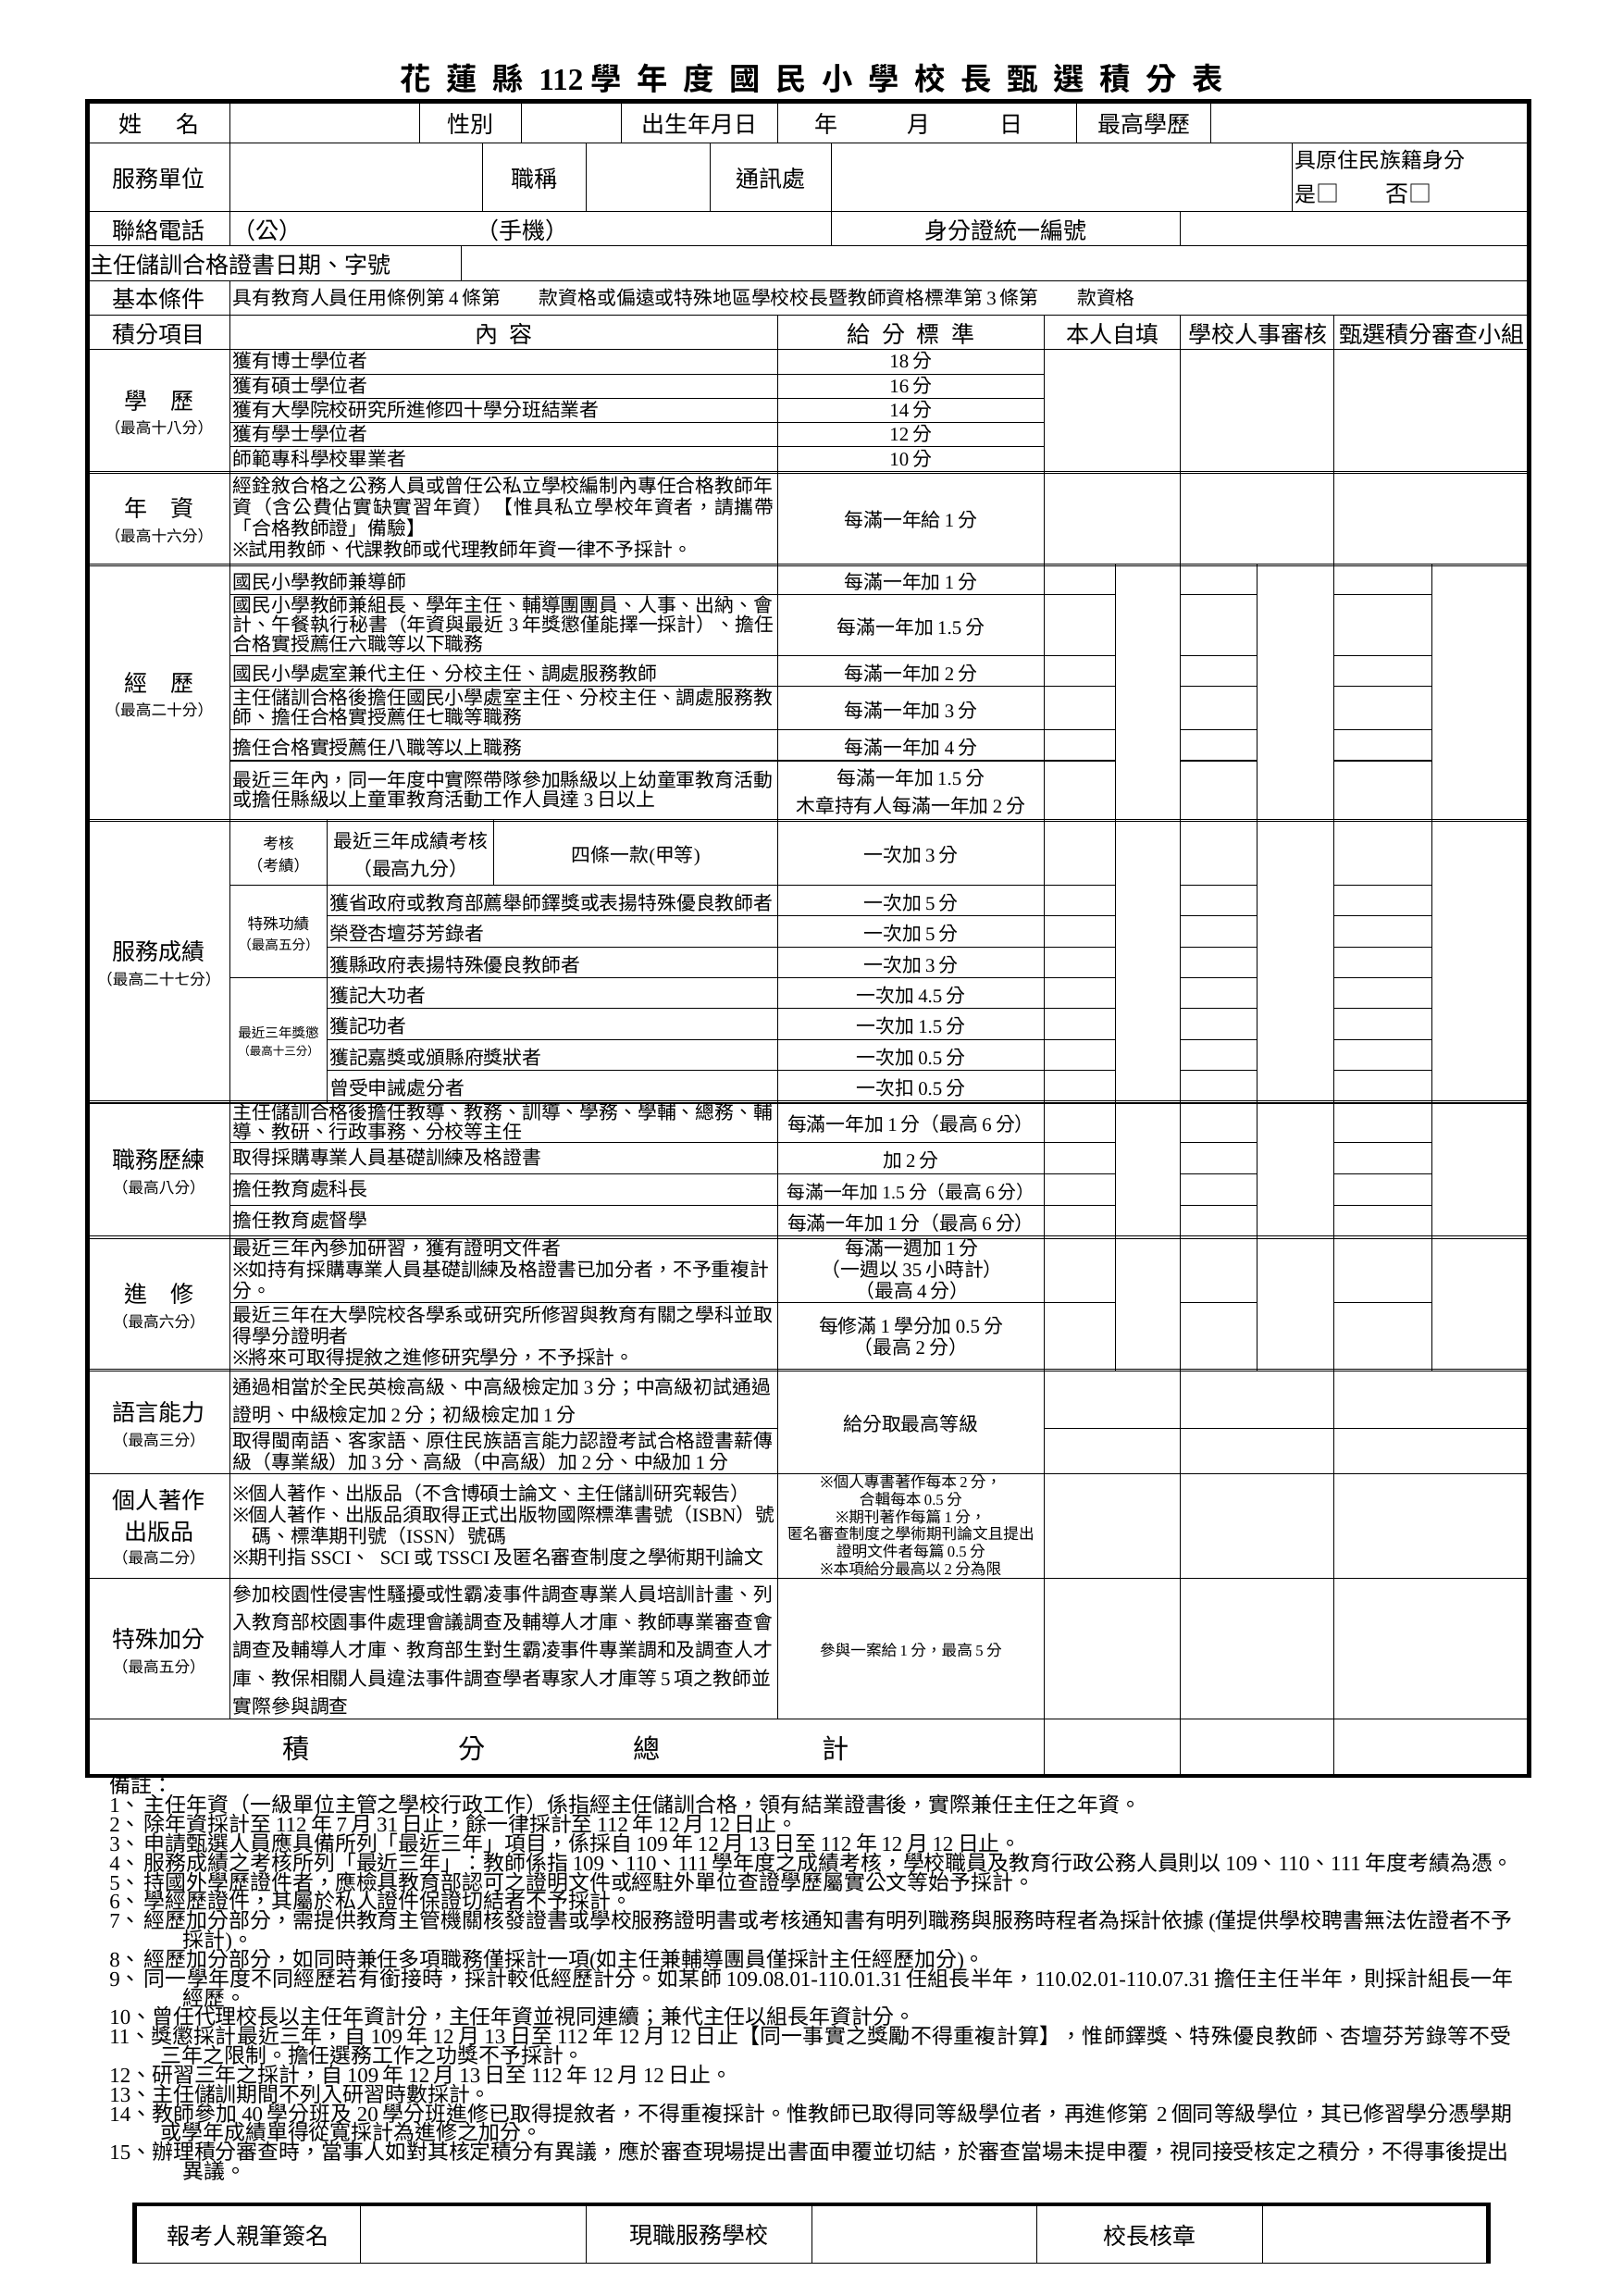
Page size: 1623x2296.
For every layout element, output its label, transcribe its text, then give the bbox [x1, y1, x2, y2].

list 持國外學歷證件者，應檢具教育部認可之證明文件或經駐外單位查證學歷屬實公文等始予採計。 [302, 1874, 383, 1893]
list 主任年資（一級單位主管之學校行政工作）係指經主任儲訓合格，領有結業證書後，實際兼任主任之年資。 [476, 1797, 1514, 1817]
list 曾任代理校長以主任年資計分，主任年資並視同連續；兼代主任以組長年資計分。 [176, 2009, 211, 2029]
table_cell [1181, 762, 1257, 819]
list 同一學年度不同經歷若有銜接時，採計較低經歷計分。如某師109.08.01-110.01.31任組長半年，110.02.01-110.07.31擔任主任半年，則採計組長一年經歷。 [109, 1970, 1514, 2009]
table_cell [1181, 1071, 1257, 1100]
table_cell [1334, 762, 1431, 819]
table_cell [1181, 1474, 1333, 1578]
table_cell [230, 143, 482, 211]
table_cell 特殊功績 （最高五分） [230, 886, 327, 977]
table_cell 獲有學士學位者 [230, 423, 777, 446]
table_cell 獲縣政府表揚特殊優良教師者 [328, 948, 777, 977]
list 主任儲訓期間不列入研習時數採計。 [109, 2086, 179, 2105]
table_cell [1045, 730, 1115, 760]
list 研習三年之採計，自109年12月13日至112年12月12日止。 [227, 2067, 449, 2086]
table_cell 甄選積分審查小組 [1334, 316, 1527, 349]
table_cell 內 容 [230, 316, 777, 349]
table_cell 取得閩南語、客家語、原住民族語言能力認證考試合格證書薪傳級（專業級）加3分、高級（中高級）加2分、中級加1分 [230, 1429, 777, 1473]
table_cell 最近三年內，同一年度中實際帶隊參加縣級以上幼童軍教育活動或擔任縣級以上童軍教育活動工作人員達3日以上 [230, 762, 777, 819]
table_cell 最近三年獎懲 （最高十三分） [230, 978, 327, 1100]
table_cell 每滿一年加4分 [778, 730, 1044, 760]
list 經歷加分部分，如同時兼任多項職務僅採計一項(如主任兼輔導團員僅採計主任經歷加分)。 [350, 1952, 601, 1970]
table_header [522, 104, 621, 143]
table_cell [832, 143, 1292, 211]
table_cell 職稱 [483, 143, 586, 211]
table_cell 積 分 總 計 [90, 1719, 1044, 1774]
table_cell [1045, 1371, 1180, 1428]
table_cell 每滿一年加1分（最高6分） [778, 1104, 1044, 1142]
table_cell [462, 246, 1527, 280]
table_cell 每滿一年給1分 [778, 474, 1044, 564]
table_cell [1116, 1239, 1180, 1369]
table_cell [1432, 566, 1527, 819]
table_header 現職服務學校 [587, 2206, 812, 2263]
table_cell 四條一款(甲等) [494, 822, 777, 885]
table_cell [1181, 566, 1257, 594]
list 申請甄選人員應具備所列「最近三年」項目，係採自109年12月13日至112年12月12日止。 [541, 1836, 1514, 1855]
table_cell [1334, 1104, 1431, 1142]
table_cell [1334, 1143, 1431, 1173]
table_cell [1334, 656, 1431, 686]
table_cell [1181, 1429, 1333, 1473]
table_cell [1045, 474, 1180, 564]
table_cell [1045, 1579, 1180, 1719]
table_cell [1045, 1239, 1115, 1302]
table_cell 獲有大學院校研究所進修四十學分班結業者 [230, 399, 777, 422]
table_cell [1181, 1239, 1257, 1302]
table_cell [1258, 1239, 1333, 1369]
table_cell 具有教育人員任用條例第4條第 款資格或偏遠或特殊地區學校校長暨教師資格標準第3條第 款資格 [230, 281, 1527, 315]
list 曾任代理校長以主任年資計分，主任年資並視同連續；兼代主任以組長年資計分。 [109, 2009, 178, 2029]
table_cell [1181, 916, 1257, 947]
table_cell 特殊加分 （最高五分） [90, 1579, 229, 1719]
table_cell 每滿一年加1分（最高6分） [778, 1206, 1044, 1235]
list 主任儲訓期間不列入研習時數採計。 [273, 2086, 1514, 2105]
table_cell [1045, 978, 1115, 1008]
table_cell 每滿一年加1分 [778, 566, 1044, 594]
list 持國外學歷證件者，應檢具教育部認可之證明文件或經駐外單位查證學歷屬實公文等始予採計。 [109, 1874, 147, 1893]
table_cell [1334, 978, 1431, 1008]
table_header 最高學歷 [1077, 104, 1210, 143]
list 獎懲採計最近三年，自109年12月13日至112年12月12日止【同一事實之獎勵不得重複計算】，惟師鐸獎、特殊優良教師、杏壇芬芳錄等不受三年之限制。擔任選務工作之功獎不予採計。 [109, 2029, 1514, 2067]
table_cell [1334, 730, 1431, 760]
table_cell [1045, 1474, 1180, 1578]
list 曾任代理校長以主任年資計分，主任年資並視同連續；兼代主任以組長年資計分。 [264, 2009, 353, 2029]
table_cell 每滿一年加1.5分 木章持有人每滿一年加2分 [778, 762, 1044, 819]
table_cell 給分取最高等級 [778, 1371, 1044, 1473]
table_cell 獲記嘉獎或頒縣府獎狀者 [328, 1040, 777, 1070]
table_cell [1181, 1174, 1257, 1205]
table_cell 取得採購專業人員基礎訓練及格證書 [230, 1143, 777, 1173]
list 持國外學歷證件者，應檢具教育部認可之證明文件或經駐外單位查證學歷屬實公文等始予採計。 [404, 1874, 453, 1893]
table_cell [1181, 978, 1257, 1008]
table_header 年 月 日 [778, 104, 1076, 143]
table_header 姓 名 [90, 104, 229, 143]
table_cell [1334, 948, 1431, 977]
table_cell [1181, 886, 1257, 915]
table_cell [1258, 1104, 1333, 1235]
table_header 出生年月日 [622, 104, 777, 143]
table_cell 年 資 （最高十六分） [90, 474, 229, 564]
table_cell [1045, 822, 1115, 885]
table_cell [1181, 1719, 1333, 1774]
table_cell [1334, 1719, 1527, 1774]
table_cell [1334, 1206, 1431, 1235]
table_cell 國民小學教師兼組長、學年主任、輔導團團員、人事、出納、會計、午餐執行秘書（年資與最近3年獎懲僅能擇一採計）、擔任合格實授薦任六職等以下職務 [230, 595, 777, 655]
table_cell [1432, 822, 1527, 1100]
list 服務成績之考核所列「最近三年」：教師係指109、110、111學年度之成績考核，學校職員及教育行政公務人員則以109、110、111年度考績為憑。 [848, 1855, 1006, 1874]
list 教師參加40學分班及20學分班進修已取得提敘者，不得重複採計。惟教師已取得同等級學位者，再進修第2個同等級學位，其已修習學分憑學期或學年成績單得從寬採計為進修之加分。 [322, 2105, 1514, 2144]
table_cell 每滿一年加1.5分（最高6分） [778, 1174, 1044, 1205]
list 辦理積分審查時，當事人如對其核定積分有異議，應於審查現場提出書面申覆並切結，於審查當場未提申覆，視同接受核定之積分，不得事後提出異議。 [109, 2144, 1514, 2183]
list 除年資採計至112年7月31日止，餘一律採計至112年12月12日止。 [210, 1817, 1514, 1836]
table_header [361, 2206, 586, 2263]
table_cell [1045, 1206, 1115, 1235]
table_cell [1181, 1040, 1257, 1070]
table_cell [1334, 1371, 1527, 1428]
list 經歷加分部分，如同時兼任多項職務僅採計一項(如主任兼輔導團員僅採計主任經歷加分)。 [109, 1952, 198, 1970]
list 曾任代理校長以主任年資計分，主任年資並視同連續；兼代主任以組長年資計分。 [207, 2009, 262, 2029]
table_cell [1334, 687, 1431, 729]
table_cell [1045, 656, 1115, 686]
list 研習三年之採計，自109年12月13日至112年12月12日止。 [109, 2067, 163, 2086]
table_cell 12分 [778, 423, 1044, 446]
table_cell ※個人專書著作每本2分， 合輯每本0.5分 ※期刊著作每篇1分， 匿名審查制度之學術期刊論文且提出證明文件者每篇0.5分 ※本項給分最高以2分為限 [778, 1474, 1044, 1578]
table_cell （公） （手機） [230, 212, 831, 245]
table_cell 獲記功者 [328, 1009, 777, 1039]
text 備註： [109, 1778, 1514, 1797]
table_cell [1045, 1040, 1115, 1070]
table_header 報考人親筆簽名 [137, 2206, 360, 2263]
table_cell [1181, 1206, 1257, 1235]
table_header 性別 [420, 104, 521, 143]
list 教師參加40學分班及20學分班進修已取得提敘者，不得重複採計。惟教師已取得同等級學位者，再進修第2個同等級學位，其已修習學分憑學期或學年成績單得從寬採計為進修之加分。 [109, 2105, 326, 2144]
table_cell [1045, 566, 1115, 594]
table_cell 每滿一年加1.5分 [778, 595, 1044, 655]
table_cell [1181, 1104, 1257, 1142]
table_cell 最近三年在大學院校各學系或研究所修習與教育有關之學科並取得學分證明者 ※將來可取得提敘之進修研究學分，不予採計。 [230, 1303, 777, 1369]
table_cell 個人著作 出版品 （最高二分） [90, 1474, 229, 1578]
table_cell 曾受申誡處分者 [328, 1071, 777, 1100]
table_cell [1116, 566, 1180, 819]
list 學經歷證件，其屬於私人證件保證切結者不予採計。 [341, 1893, 424, 1913]
table_cell [1181, 1371, 1333, 1428]
table_cell 積分項目 [90, 316, 229, 349]
table_cell 獲有碩士學位者 [230, 375, 777, 398]
list 主任年資（一級單位主管之學校行政工作）係指經主任儲訓合格，領有結業證書後，實際兼任主任之年資。 [317, 1797, 480, 1817]
table_cell [1258, 822, 1333, 1100]
list 經歷加分部分，如同時兼任多項職務僅採計一項(如主任兼輔導團員僅採計主任經歷加分)。 [599, 1952, 1514, 1970]
table_cell 職務歷練 （最高八分） [90, 1104, 229, 1235]
list 持國外學歷證件者，應檢具教育部認可之證明文件或經駐外單位查證學歷屬實公文等始予採計。 [190, 1874, 276, 1893]
list 學經歷證件，其屬於私人證件保證切結者不予採計。 [514, 1893, 1514, 1913]
table_cell 主任儲訓合格後擔任國民小學處室主任、分校主任、調處服務教師、擔任合格實授薦任七職等職務 [230, 687, 777, 729]
table_cell 擔任教育處科長 [230, 1174, 777, 1205]
table_cell [1181, 212, 1527, 245]
table_cell [1181, 656, 1257, 686]
table_cell 每修滿1學分加0.5分 （最高2分） [778, 1303, 1044, 1369]
list 主任儲訓期間不列入研習時數採計。 [179, 2086, 275, 2105]
table_cell 經銓敘合格之公務人員或曾任公私立學校編制內專任合格教師年資（含公費佔實缺實習年資）【惟具私立學校年資者，請攜帶「合格教師證」備驗】 ※試用教師、代課教師或代理教師年資一律不予採計。 [230, 474, 777, 564]
list 學經歷證件，其屬於私人證件保證切結者不予採計。 [109, 1893, 341, 1913]
table_cell 每滿一週加1分 （一週以35小時計） （最高4分） [778, 1239, 1044, 1302]
table_cell [1432, 1239, 1527, 1369]
table_cell 一次扣0.5分 [778, 1071, 1044, 1100]
table_cell ※個人著作、出版品（不含博碩士論文、主任儲訓研究報告） ※個人著作、出版品須取得正式出版物國際標準書號（ISBN）號碼、標準期刊號（ISSN）號碼 ※期刊指SSCI、 SCI或TSSCI及匿名審查制度之學術期刊論文 [230, 1474, 777, 1578]
list 經歷加分部分，需提供教育主管機關核發證書或學校服務證明書或考核通知書有明列職務與服務時程者為採計依據(僅提供學校聘書無法佐證者不予採計)。 [219, 1913, 1514, 1952]
table_cell [1181, 1009, 1257, 1039]
table_cell [1181, 687, 1257, 729]
table_cell 最近三年內參加研習，獲有證明文件者 ※如持有採購專業人員基礎訓練及格證書已加分者，不予重複計分。 [230, 1239, 777, 1302]
table_cell [1181, 350, 1333, 470]
table_cell 通訊處 [711, 143, 831, 211]
table_cell 服務成績 （最高二十七分） [90, 822, 229, 1100]
table_cell [1116, 822, 1180, 1100]
table_cell [1334, 1040, 1431, 1070]
table_cell 一次加3分 [778, 822, 1044, 885]
table_cell 經 歷 （最高二十分） [90, 566, 229, 819]
table_cell [1181, 1579, 1333, 1719]
table_cell [1045, 916, 1115, 947]
table_cell [1045, 762, 1115, 819]
list 服務成績之考核所列「最近三年」：教師係指109、110、111學年度之成績考核，學校職員及教育行政公務人員則以109、110、111年度考績為憑。 [303, 1855, 530, 1874]
table_cell 參加校園性侵害性騷擾或性霸凌事件調查專業人員培訓計畫、列入教育部校園事件處理會議調查及輔導人才庫、教師專業審查會調查及輔導人才庫、教育部生對生霸凌事件專業調和及調查人才庫、教保相關人員違法事件調查學者專家人才庫等5項之教師並實際參與調查 [230, 1579, 777, 1719]
table_cell [1334, 1071, 1431, 1100]
table_cell 最近三年成績考核 （最高九分） [328, 822, 493, 885]
table_cell [1045, 1009, 1115, 1039]
table_cell [1334, 1579, 1527, 1719]
table_cell 給 分 標 準 [778, 316, 1044, 349]
table_cell [1181, 474, 1333, 564]
table_cell 榮登杏壇芬芳錄者 [328, 916, 777, 947]
list 除年資採計至112年7月31日止，餘一律採計至112年12月12日止。 [109, 1817, 211, 1836]
table_cell 獲有博士學位者 [230, 350, 777, 373]
table_cell [1334, 1303, 1431, 1369]
list 研習三年之採計，自109年12月13日至112年12月12日止。 [446, 2067, 1514, 2086]
table_cell 聯絡電話 [90, 212, 229, 245]
list 經歷加分部分，需提供教育主管機關核發證書或學校服務證明書或考核通知書有明列職務與服務時程者為採計依據(僅提供學校聘書無法佐證者不予採計)。 [109, 1913, 223, 1952]
table_cell [1045, 886, 1115, 915]
table_cell 本人自填 [1045, 316, 1180, 349]
table_cell 每滿一年加2分 [778, 656, 1044, 686]
table_cell [1045, 595, 1115, 655]
table_cell [1258, 566, 1333, 819]
table_cell 國民小學處室兼代主任、分校主任、調處服務教師 [230, 656, 777, 686]
table_cell [1045, 1071, 1115, 1100]
table_cell 一次加5分 [778, 916, 1044, 947]
table_cell [1045, 350, 1180, 470]
table_cell 獲記大功者 [328, 978, 777, 1008]
table_header [230, 104, 419, 143]
table_cell [1334, 474, 1527, 564]
table_cell 一次加0.5分 [778, 1040, 1044, 1070]
table_cell [1181, 1143, 1257, 1173]
table_cell 一次加1.5分 [778, 1009, 1044, 1039]
table_cell 學校人事審核 [1181, 316, 1333, 349]
list 服務成績之考核所列「最近三年」：教師係指109、110、111學年度之成績考核，學校職員及教育行政公務人員則以109、110、111年度考績為憑。 [1001, 1855, 1514, 1874]
list 曾任代理校長以主任年資計分，主任年資並視同連續；兼代主任以組長年資計分。 [354, 2009, 728, 2029]
table_cell 語言能力 （最高三分） [90, 1371, 229, 1473]
table_cell [1334, 1174, 1431, 1205]
table_cell 擔任合格實授薦任八職等以上職務 [230, 730, 777, 760]
table_header 校長核章 [1037, 2206, 1262, 2263]
table_cell [1334, 1009, 1431, 1039]
table_cell [1045, 687, 1115, 729]
table_cell 身分證統一編號 [832, 212, 1180, 245]
table_cell 擔任教育處督學 [230, 1206, 777, 1235]
table_cell [1334, 350, 1527, 470]
table_cell [1334, 595, 1431, 655]
table_header [1211, 104, 1527, 143]
table_cell 每滿一年加3分 [778, 687, 1044, 729]
list 持國外學歷證件者，應檢具教育部認可之證明文件或經駐外單位查證學歷屬實公文等始予採計。 [512, 1874, 557, 1893]
table_cell [1334, 566, 1431, 594]
table_cell 考核 （考績） [230, 822, 327, 885]
table_cell [587, 143, 710, 211]
table_cell [1045, 1429, 1180, 1473]
table_cell [1181, 822, 1257, 885]
table_cell [1334, 916, 1431, 947]
table_cell [1045, 1719, 1180, 1774]
list 持國外學歷證件者，應檢具教育部認可之證明文件或經駐外單位查證學歷屬實公文等始予採計。 [604, 1874, 1514, 1893]
table_cell 一次加5分 [778, 886, 1044, 915]
list 學經歷證件，其屬於私人證件保證切結者不予採計。 [433, 1893, 520, 1913]
table_header [1263, 2206, 1486, 2263]
list 曾任代理校長以主任年資計分，主任年資並視同連續；兼代主任以組長年資計分。 [753, 2009, 1514, 2029]
list 服務成績之考核所列「最近三年」：教師係指109、110、111學年度之成績考核，學校職員及教育行政公務人員則以109、110、111年度考績為憑。 [530, 1855, 854, 1874]
table_cell [1334, 1239, 1431, 1302]
list 主任年資（一級單位主管之學校行政工作）係指經主任儲訓合格，領有結業證書後，實際兼任主任之年資。 [109, 1797, 318, 1817]
list 研習三年之採計，自109年12月13日至112年12月12日止。 [162, 2067, 226, 2086]
text 花 蓮 縣 112 學 年 度 國 民 小 學 校 長 甄 選 積 分 表 [109, 55, 1514, 99]
table_cell 服務單位 [90, 143, 229, 211]
table_cell 一次加3分 [778, 948, 1044, 977]
table_cell 師範專科學校畢業者 [230, 447, 777, 470]
table_cell 10分 [778, 447, 1044, 470]
table_cell [1181, 948, 1257, 977]
table_cell [1045, 1303, 1115, 1369]
table_cell 18分 [778, 350, 1044, 373]
table_header [812, 2206, 1036, 2263]
table_cell 具原住民族籍身分 是□ 否□ [1293, 143, 1527, 211]
table_cell 國民小學教師兼導師 [230, 566, 777, 594]
table_cell 基本條件 [90, 281, 229, 315]
table_cell 16分 [778, 375, 1044, 398]
table_cell 進 修 （最高六分） [90, 1239, 229, 1369]
table_cell [1334, 1474, 1527, 1578]
list 服務成績之考核所列「最近三年」：教師係指109、110、111學年度之成績考核，學校職員及教育行政公務人員則以109、110、111年度考績為憑。 [149, 1855, 304, 1874]
table_cell [1045, 1143, 1115, 1173]
list 經歷加分部分，如同時兼任多項職務僅採計一項(如主任兼輔導團員僅採計主任經歷加分)。 [199, 1952, 351, 1970]
list 申請甄選人員應具備所列「最近三年」項目，係採自109年12月13日至112年12月12日止。 [348, 1836, 541, 1855]
table_cell 14分 [778, 399, 1044, 422]
table_cell [1116, 1104, 1180, 1235]
table_cell 一次加4.5分 [778, 978, 1044, 1008]
table_cell [1334, 1429, 1527, 1473]
table_cell [1432, 1104, 1527, 1235]
table_cell 主任儲訓合格證書日期、字號 [90, 246, 461, 280]
table_cell 參與一案給1分，最高5分 [778, 1579, 1044, 1719]
table_cell 獲省政府或教育部薦舉師鐸獎或表揚特殊優良教師者 [328, 886, 777, 915]
table_cell [1045, 948, 1115, 977]
list 持國外學歷證件者，應檢具教育部認可之證明文件或經駐外單位查證學歷屬實公文等始予採計。 [455, 1874, 499, 1893]
table_cell 主任儲訓合格後擔任教導、教務、訓導、學務、學輔、總務、輔導、教研、行政事務、分校等主任 [230, 1104, 777, 1142]
table_cell 學 歷 （最高十八分） [90, 350, 229, 470]
table_cell [1045, 1174, 1115, 1205]
table_cell [1181, 1303, 1257, 1369]
table_cell [1334, 822, 1431, 885]
table_cell [1045, 1104, 1115, 1142]
table_cell [1334, 886, 1431, 915]
list 申請甄選人員應具備所列「最近三年」項目，係採自109年12月13日至112年12月12日止。 [109, 1836, 311, 1855]
table_cell [1181, 730, 1257, 760]
table_cell 加2分 [778, 1143, 1044, 1173]
table_cell [1181, 595, 1257, 655]
table_cell 通過相當於全民英檢高級、中高級檢定加3分；中高級初試通過證明、中級檢定加2分；初級檢定加1分 [230, 1371, 777, 1428]
